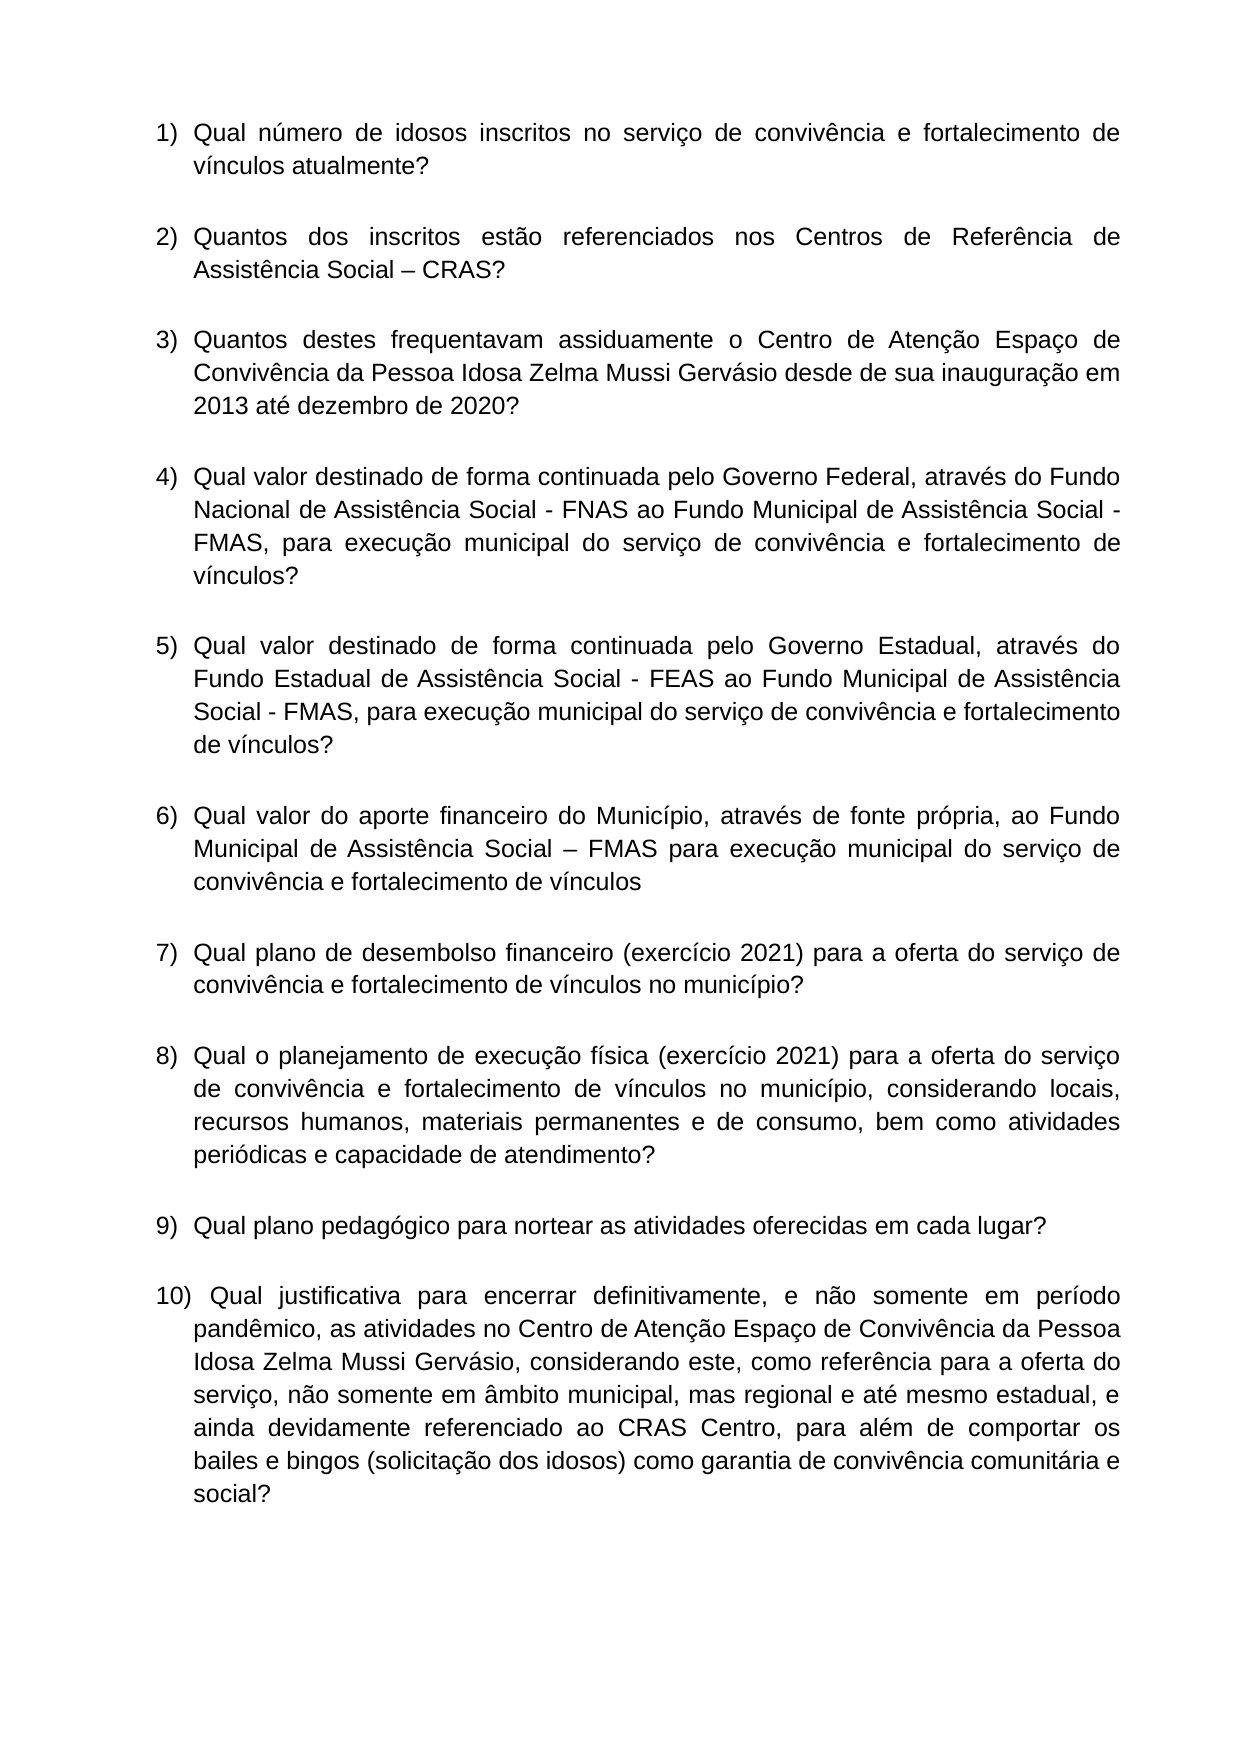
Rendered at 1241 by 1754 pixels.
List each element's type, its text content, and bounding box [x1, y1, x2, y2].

list Quantos destes frequentavam assiduamente o Centro de Atenção Espaço de Convivência da Pessoa Idosa Zelma Mussi Gervásio desde de sua inauguração em 2013 até dezembro de 2020? [156, 325, 1122, 420]
list Qual plano de desembolso financeiro (exercício 2021) para a oferta do serviço de convivência e fortalecimento de vínculos no município? [156, 937, 1122, 999]
list Quantos dos inscritos estão referenciados nos Centros de Referência de Assistência Social – CRAS? [156, 222, 1122, 283]
list Qual número de idosos inscritos no serviço de convivência e fortalecimento de vínculos atualmente? [156, 118, 1122, 180]
list Qual o planejamento de execução física (exercício 2021) para a oferta do serviço de convivência e fortalecimento de vínculos no município, considerando locais, recursos humanos, materiais permanentes e de consumo, bem como atividades periódicas e capacidade de atendimento? [156, 1041, 1122, 1169]
list Qual valor destinado de forma continuada pelo Governo Federal, através do Fundo Nacional de Assistência Social - FNAS ao Fundo Municipal de Assistência Social - FMAS, para execução municipal do serviço de convivência e fortalecimento de vínculos? [156, 462, 1122, 589]
list Qual valor do aporte financeiro do Município, através de fonte própria, ao Fundo Municipal de Assistência Social – FMAS para execução municipal do serviço de convivência e fortalecimento de vínculos [156, 801, 1122, 896]
list Qual justificativa para encerrar definitivamente, e não somente em período pandêmico, as atividades no Centro de Atenção Espaço de Convivência da Pessoa Idosa Zelma Mussi Gervásio, considerando este, como referência para a oferta do serviço, não somente em âmbito municipal, mas regional e até mesmo estadual, e ainda devidamente referenciado ao CRAS Centro, para além de comportar os bailes e bingos (solicitação dos idosos) como garantia de convivência comunitária e social? [156, 1281, 1122, 1508]
list Qual plano pedagógico para nortear as atividades oferecidas em cada lugar? [156, 1211, 1122, 1239]
list Qual valor destinado de forma continuada pelo Governo Estadual, através do Fundo Estadual de Assistência Social - FEAS ao Fundo Municipal de Assistência Social - FMAS, para execução municipal do serviço de convivência e fortalecimento de vínculos? [156, 631, 1122, 759]
